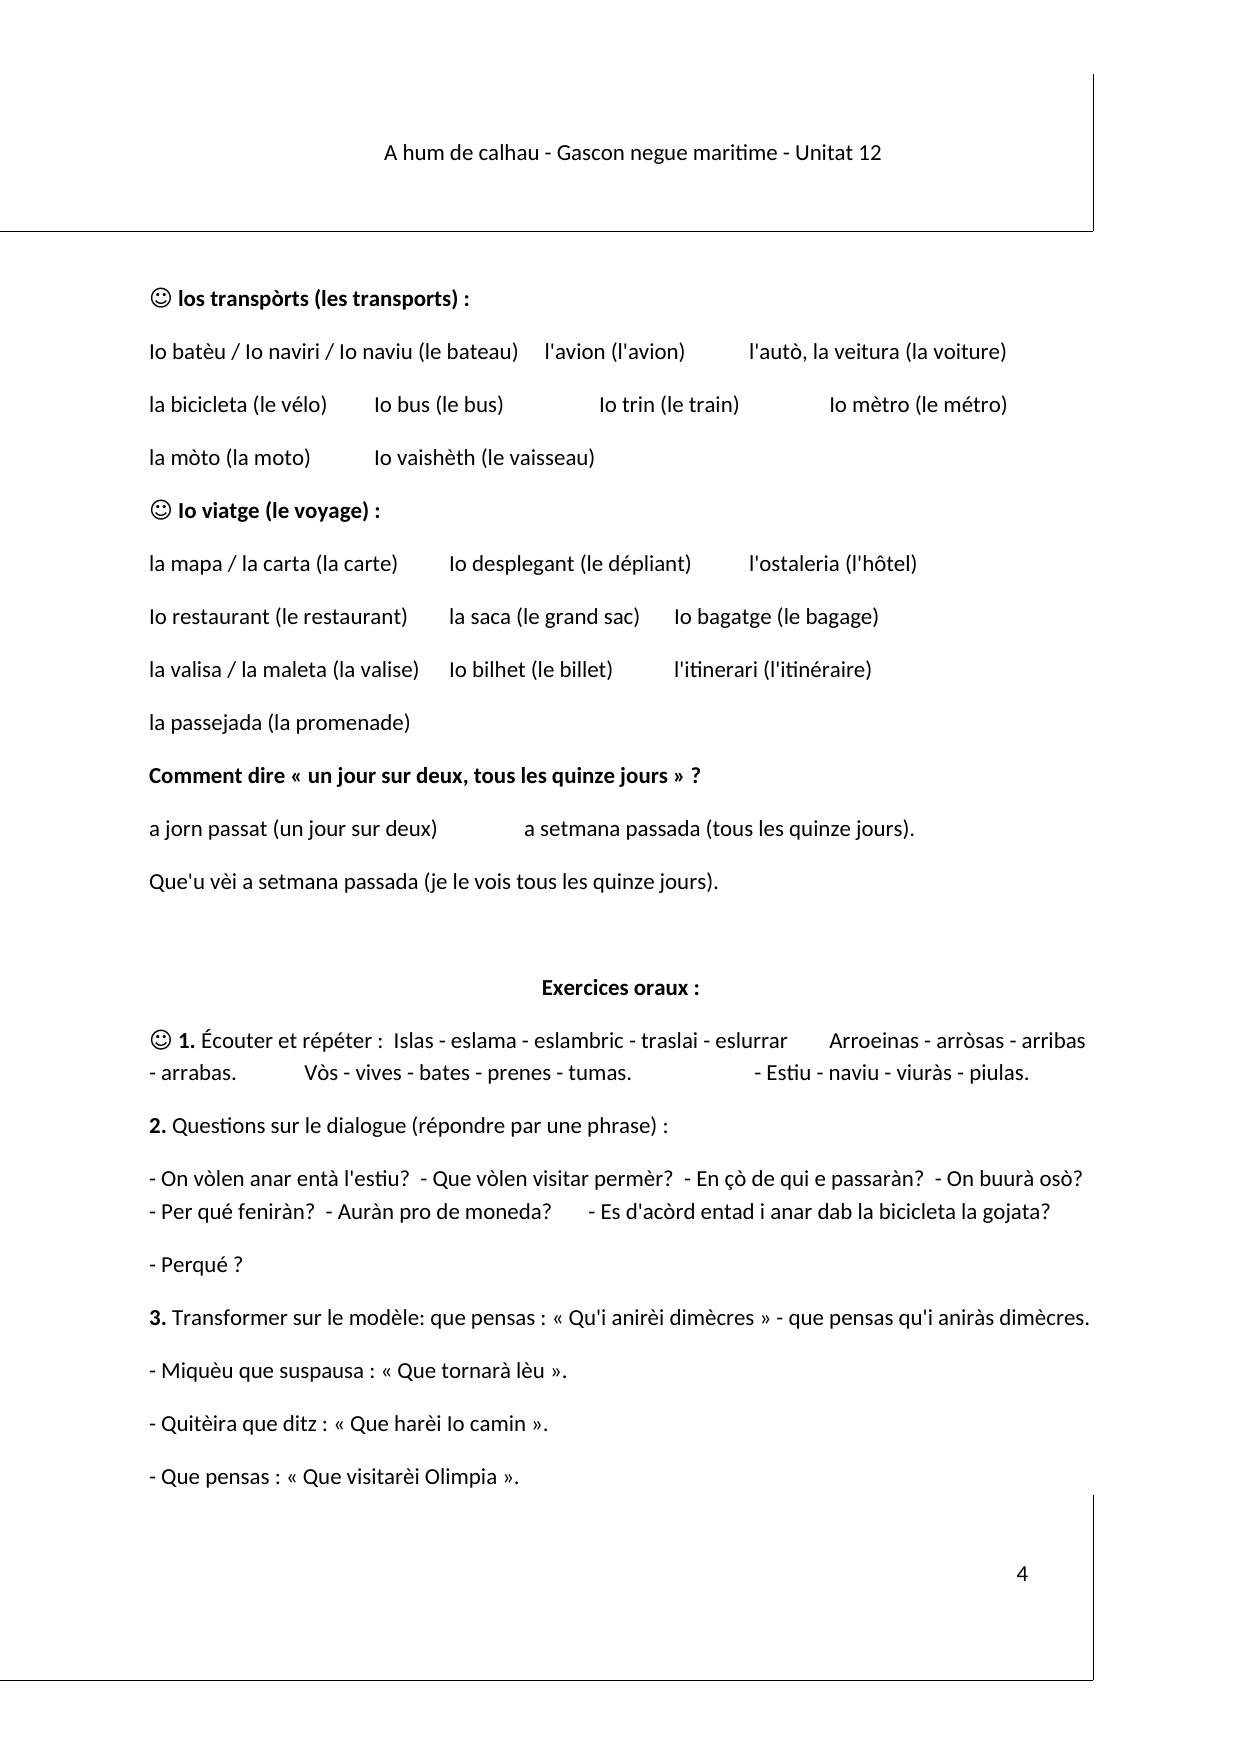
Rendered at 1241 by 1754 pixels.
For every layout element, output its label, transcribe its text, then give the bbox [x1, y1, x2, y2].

text la passejada (la promenade) [149, 708, 1093, 736]
text - Quitèira que ditz : « Que harèi Io camin ». [149, 1409, 1093, 1437]
text la valisa / la maleta (la valise) Io bilhet (le billet) l'itinerari (l'itinéraire) [149, 655, 1093, 683]
text la bicicleta (le vélo) Io bus (le bus) Io trin (le train) Io mètro (le métro) [149, 390, 1093, 418]
text Que'u vèi a setmana passada (je le vois tous les quinze jours). [149, 867, 1093, 895]
text - Que pensas : « Que visitarèi Olimpia ». [149, 1462, 1093, 1490]
text a jorn passat (un jour sur deux) a setmana passada (tous les quinze jours). [149, 814, 1093, 842]
text Io restaurant (le restaurant) la saca (le grand sac) Io bagatge (le bagage) [149, 602, 1093, 630]
text Io batèu / Io naviri / Io naviu (le bateau) l'avion (l'avion) l'autò, la veitura (la voiture) [149, 337, 1093, 365]
text Comment dire « un jour sur deux, tous les quinze jours » ? [149, 761, 1093, 789]
text ☺ 1. Écouter et répéter : Islas - eslama - eslambric - traslai - eslurrar Arroeinas - arròsas - arribas - arrabas. Vòs - vives - bates - prenes - tumas. - Estiu - naviu - viuràs - piulas. [149, 1026, 1093, 1087]
text - Miquèu que suspausa : « Que tornarà lèu ». [149, 1356, 1093, 1384]
text ☺ los transpòrts (les transports) : [149, 284, 1093, 312]
text ☺ Io viatge (le voyage) : [149, 496, 1093, 524]
text 3. Transformer sur le modèle: que pensas : « Qu'i anirèi dimècres » - que pensas qu'i aniràs dimècres. [149, 1303, 1093, 1331]
text la mòto (la moto) Io vaishèth (le vaisseau) [149, 443, 1093, 471]
text - Perqué ? [149, 1250, 1093, 1278]
text 2. Questions sur le dialogue (répondre par une phrase) : [149, 1112, 1093, 1139]
text - On vòlen anar entà l'estiu? - Que vòlen visitar permèr? - En çò de qui e passaràn? - On buurà osò? - Per qué feniràn? - Auràn pro de moneda? - Es d'acòrd entad i anar dab la bicicleta la gojata? [149, 1164, 1093, 1225]
text Exercices oraux : [149, 973, 1093, 1001]
text la mapa / la carta (la carte) Io desplegant (le dépliant) l'ostaleria (l'hôtel) [149, 549, 1093, 577]
